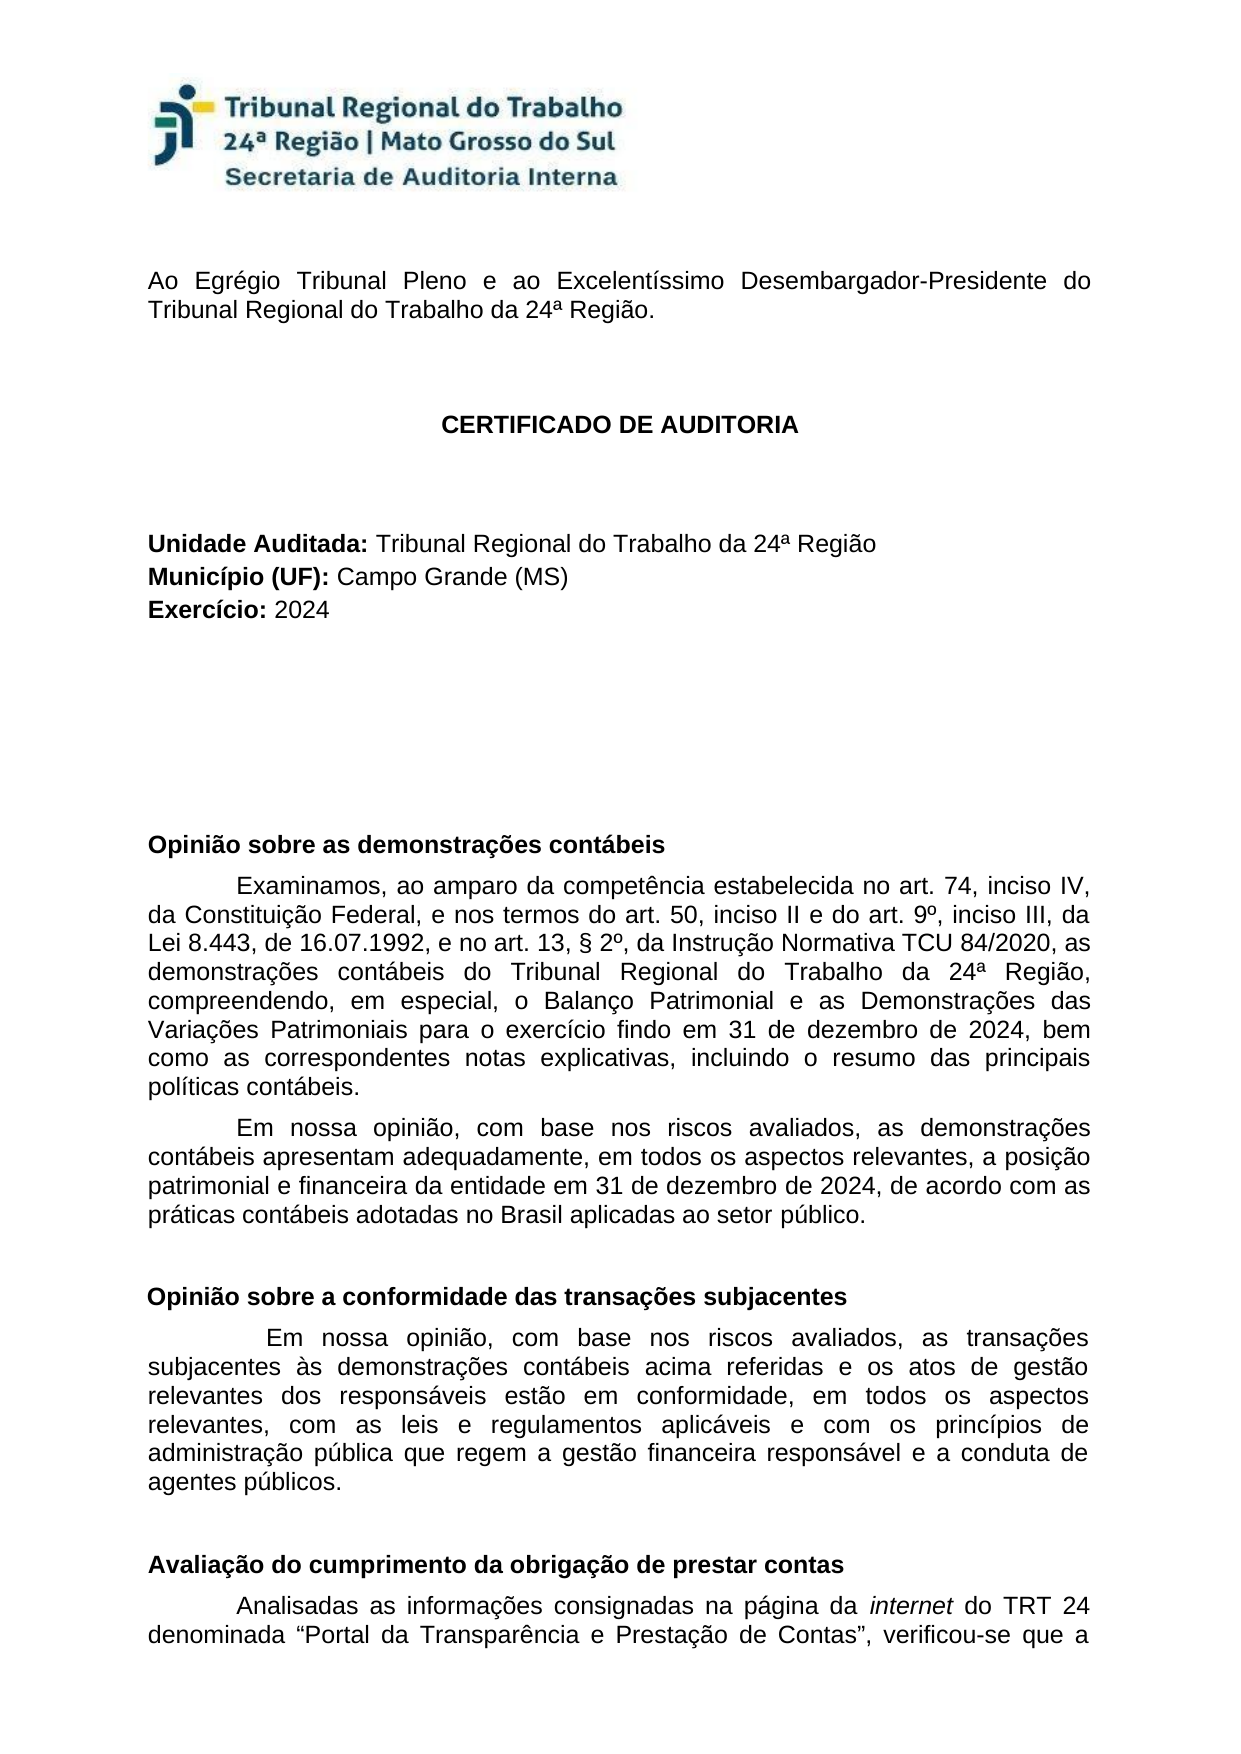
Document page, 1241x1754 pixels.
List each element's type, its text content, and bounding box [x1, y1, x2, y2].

text Opinião sobre a conformidade das transações subjacentes [147, 1282, 1092, 1311]
text Município (UF): Campo Grande (MS) [148, 562, 1092, 591]
text Unidade Auditada: Tribunal Regional do Trabalho da 24ª Região [148, 529, 1092, 558]
text Analisadas as informações consignadas na página da internet do TRT 24 denominada “Portal da Transparência e Prestação de Contas”, verificou-se que a [148, 1591, 1090, 1648]
text Ao Egrégio Tribunal Pleno e ao Excelentíssimo Desembargador-Presidente do Tribunal Regional do Trabalho da 24ª Região. [148, 266, 1092, 323]
text Exercício: 2024 [148, 595, 1092, 623]
text Examinamos, ao amparo da competência estabelecida no art. 74, inciso IV, da Constituição Federal, e nos termos do art. 50, inciso II e do art. 9º, inciso III, da Lei 8.443, de 16.07.1992, e no art. 13, § 2º, da Instrução Normativa TCU 84/2020, as demonstrações contábeis do Tribunal Regional do Trabalho da 24ª Região, compreendendo, em especial, o Balanço Patrimonial e as Demonstrações das Variações Patrimoniais para o exercício findo em 31 de dezembro de 2024, bem como as correspondentes notas explicativas, incluindo o resumo das principais políticas contábeis. [148, 871, 1092, 1101]
text Em nossa opinião, com base nos riscos avaliados, as demonstrações contábeis apresentam adequadamente, em todos os aspectos relevantes, a posição patrimonial e financeira da entidade em 31 de dezembro de 2024, de acordo com as práticas contábeis adotadas no Brasil aplicadas ao setor público. [148, 1113, 1092, 1228]
text Em nossa opinião, com base nos riscos avaliados, as transações subjacentes às demonstrações contábeis acima referidas e os atos de gestão relevantes dos responsáveis estão em conformidade, em todos os aspectos relevantes, com as leis e regulamentos aplicáveis e com os princípios de administração pública que regem a gestão financeira responsável e a conduta de agentes públicos. [148, 1323, 1090, 1496]
text Avaliação do cumprimento da obrigação de prestar contas [148, 1550, 1090, 1578]
text Opinião sobre as demonstrações contábeis [148, 830, 1092, 858]
text CERTIFICADO DE AUDITORIA [148, 410, 1092, 438]
